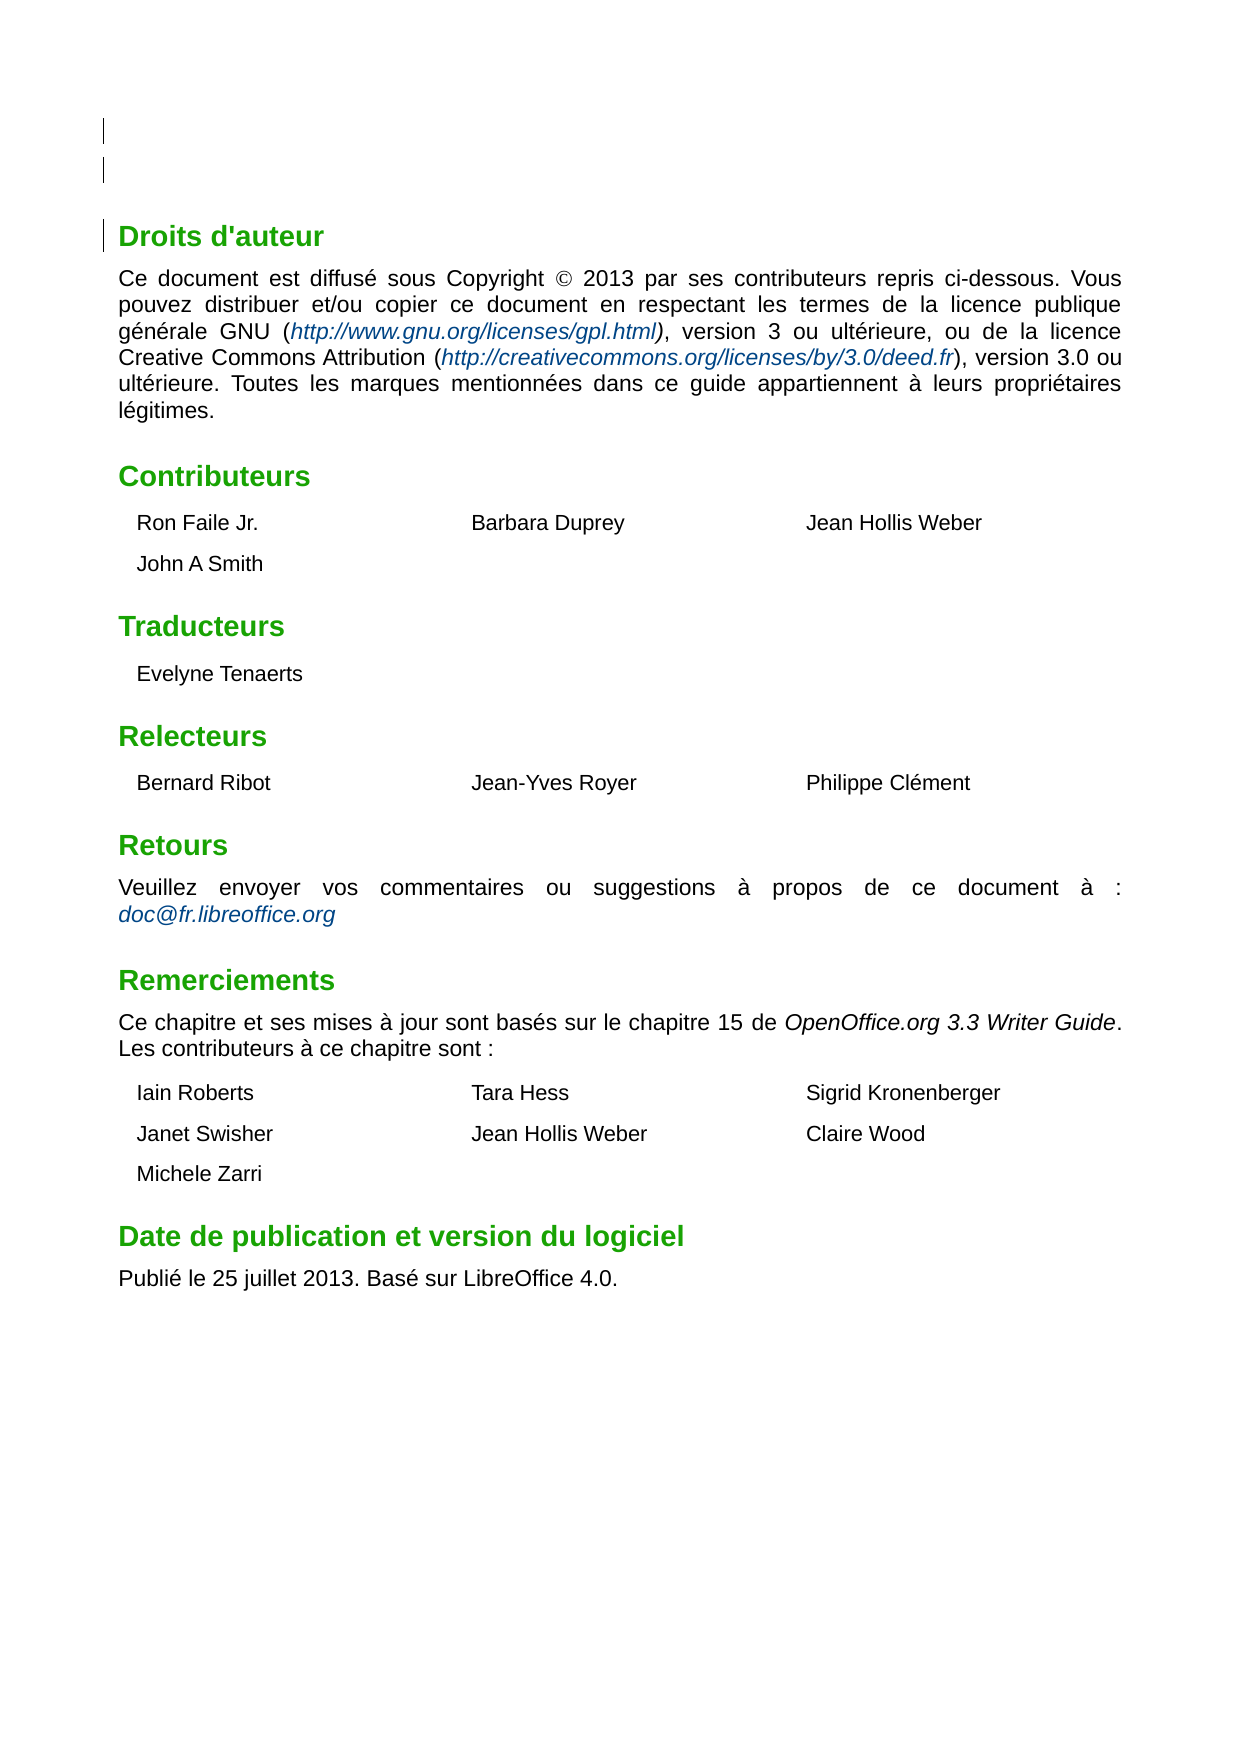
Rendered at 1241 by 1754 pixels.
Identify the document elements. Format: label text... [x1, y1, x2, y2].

table_cell [788, 1156, 1122, 1196]
table_header Evelyne Tenaerts [118, 655, 453, 696]
table_header Tara Hess [453, 1074, 788, 1115]
table_header Philippe Clément [788, 765, 1122, 805]
text Ce chapitre et ses mises à jour sont basés sur le chapitre 15 de OpenOffice.org 3.3 Writer Guide. Les contributeurs à ce chapitre sont : [118, 1009, 1122, 1062]
table_header Sigrid Kronenberger [788, 1074, 1122, 1115]
table_cell [453, 545, 788, 586]
table_cell Jean Hollis Weber [453, 1115, 788, 1156]
subtitle Date de publication et version du logiciel [118, 1219, 1122, 1253]
table_cell Janet Swisher [118, 1115, 453, 1156]
subtitle Retours [118, 828, 1122, 862]
table_header Ron Faile Jr. [118, 505, 453, 545]
table_cell Michele Zarri [118, 1156, 453, 1196]
subtitle Remerciements [118, 963, 1122, 997]
table_cell Claire Wood [788, 1115, 1122, 1156]
subtitle Relecteurs [118, 719, 1122, 752]
subtitle Contributeurs [118, 458, 1122, 492]
text Droits d'auteur [118, 118, 1122, 144]
table_header [453, 655, 788, 696]
table_header [788, 655, 1122, 696]
table_header Iain Roberts [118, 1074, 453, 1115]
table_header Barbara Duprey [453, 505, 788, 545]
subtitle Traducteurs [118, 609, 1122, 642]
text Veuillez envoyer vos commentaires ou suggestions à propos de ce document à : doc@fr.libreoffice.org [118, 874, 1122, 927]
table_header Jean-Yves Royer [453, 765, 788, 805]
table_header Jean Hollis Weber [788, 505, 1122, 545]
table_header Bernard Ribot [118, 765, 453, 805]
text Publié le 25 juillet 2013. Basé sur LibreOffice 4.0. [118, 1265, 1122, 1292]
table_cell [788, 545, 1122, 586]
text Ce document est diffusé sous Copyright © 2013 par ses contributeurs repris ci-dessous. Vous pouvez distribuer et/ou copier ce document en respectant les termes de la licence publique générale GNU (http://www.gnu.org/licenses/gpl.html), version 3 ou ultérieure, ou de la licence Creative Commons Attribution (http://creativecommons.org/licenses/by/3.0/deed.fr), version 3.0 ou ultérieure. Toutes les marques mentionnées dans ce guide appartiennent à leurs propriétaires légitimes. [118, 265, 1122, 423]
table_cell [453, 1156, 788, 1196]
table_cell John A Smith [118, 545, 453, 586]
